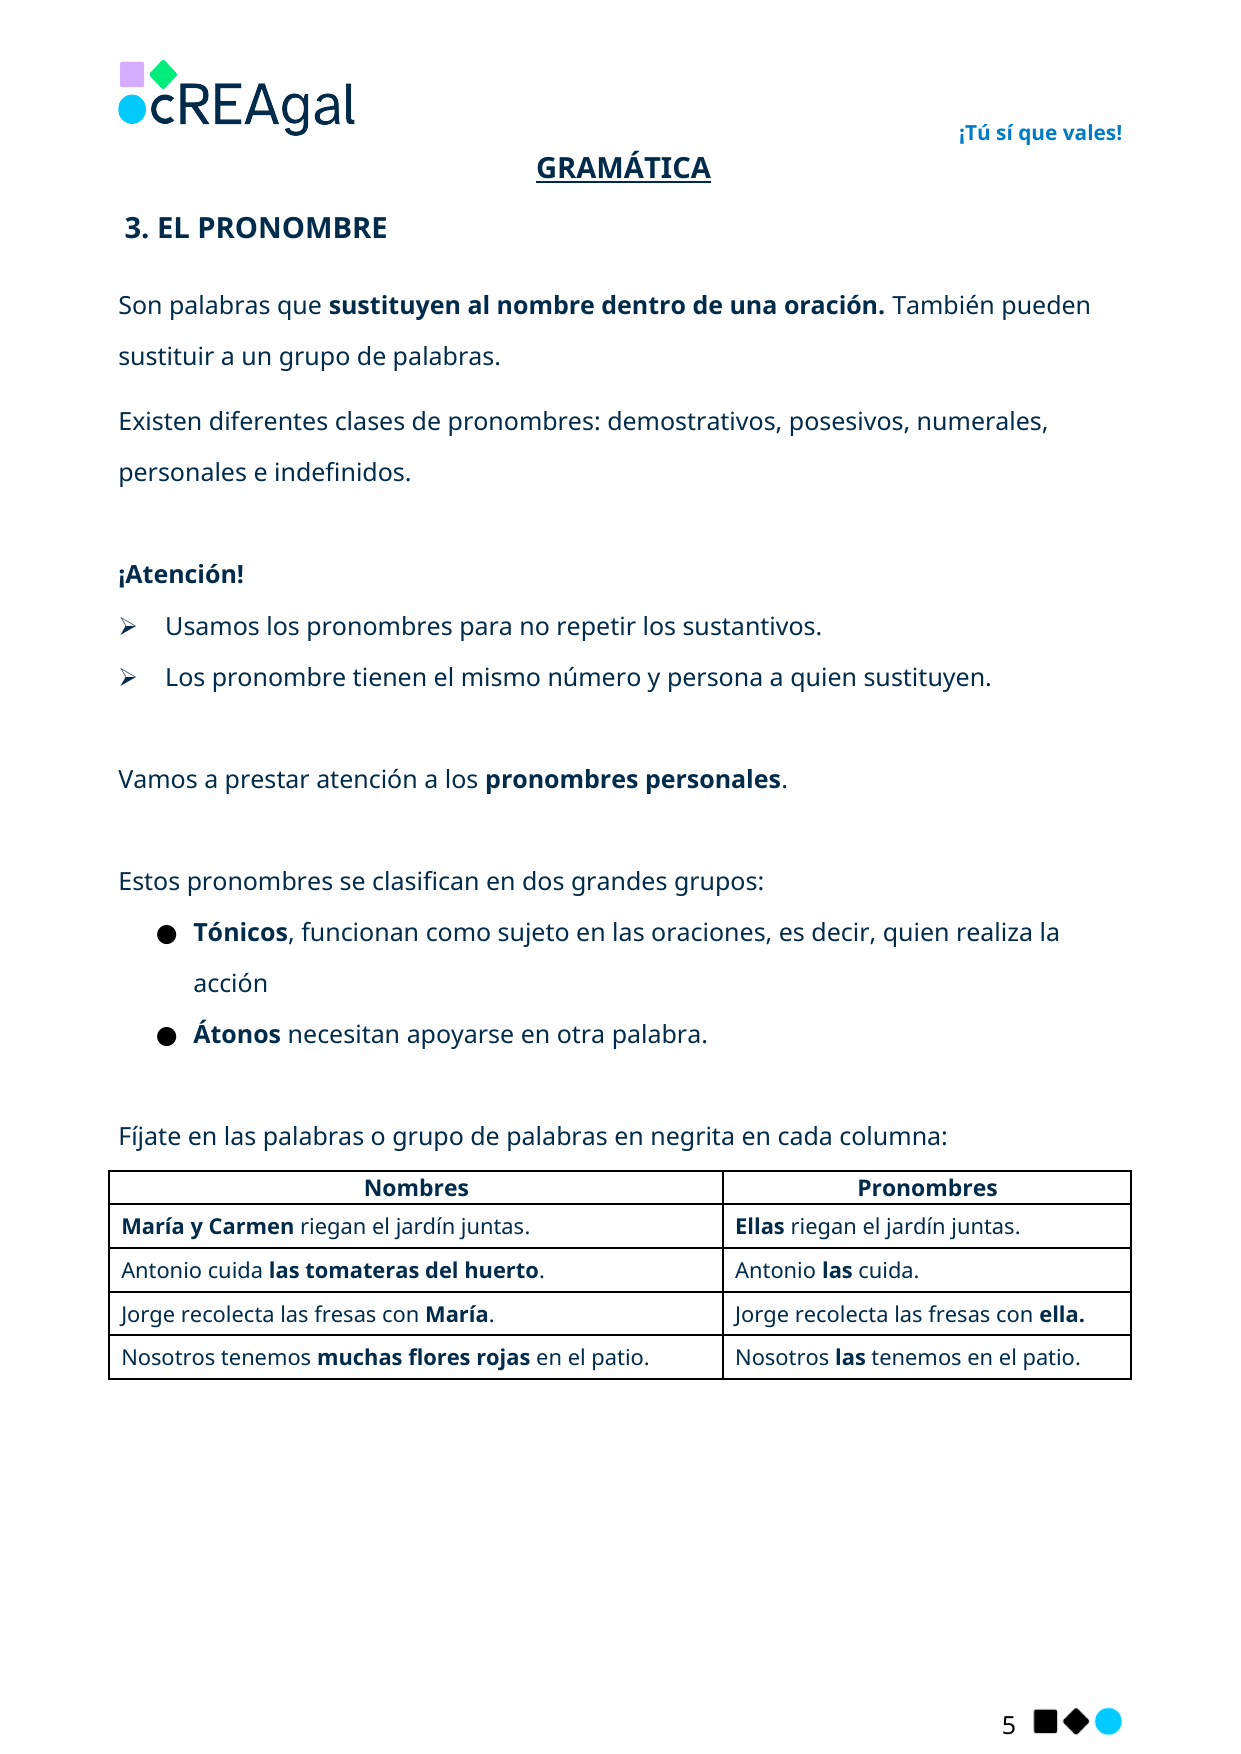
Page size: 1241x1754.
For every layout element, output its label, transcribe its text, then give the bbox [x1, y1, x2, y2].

table_header Pronombres [724, 1172, 1130, 1203]
list 3. EL PRONOMBRE [118, 207, 1122, 247]
table_cell Jorge recolecta las fresas con María. [110, 1293, 722, 1334]
list Átonos necesitan apoyarse en otra palabra. [156, 1017, 1122, 1051]
list GRAMÁTICA [118, 148, 1122, 187]
table_cell Antonio cuida las tomateras del huerto. [110, 1249, 722, 1291]
table_header Nombres [110, 1172, 722, 1203]
table_cell Nosotros las tenemos en el patio. [724, 1336, 1130, 1378]
text ¡Atención! [118, 557, 1122, 591]
picture [118, 60, 355, 136]
text Son palabras que sustituyen al nombre dentro de una oración. También pueden sustituir a un grupo de palabras. [118, 287, 1122, 372]
table_cell Nosotros tenemos muchas flores rojas en el patio. [110, 1336, 722, 1378]
text Vamos a prestar atención a los pronombres personales. [118, 761, 1122, 795]
table_cell María y Carmen riegan el jardín juntas. [110, 1205, 722, 1247]
text Fíjate en las palabras o grupo de palabras en negrita en cada columna: [118, 1119, 1122, 1153]
list Los pronombre tienen el mismo número y persona a quien sustituyen. [118, 659, 1163, 693]
text Existen diferentes clases de pronombres: demostrativos, posesivos, numerales, personales e indefinidos. [118, 404, 1122, 489]
text Estos pronombres se clasifican en dos grandes grupos: [118, 863, 1122, 897]
list Usamos los pronombres para no repetir los sustantivos. [118, 608, 1122, 642]
picture [1033, 1707, 1123, 1736]
list Tónicos, funcionan como sujeto en las oraciones, es decir, quien realiza la acción [156, 914, 1122, 999]
table_cell Antonio las cuida. [724, 1249, 1130, 1291]
table_cell Ellas riegan el jardín juntas. [724, 1205, 1130, 1247]
table_cell Jorge recolecta las fresas con ella. [724, 1293, 1130, 1334]
